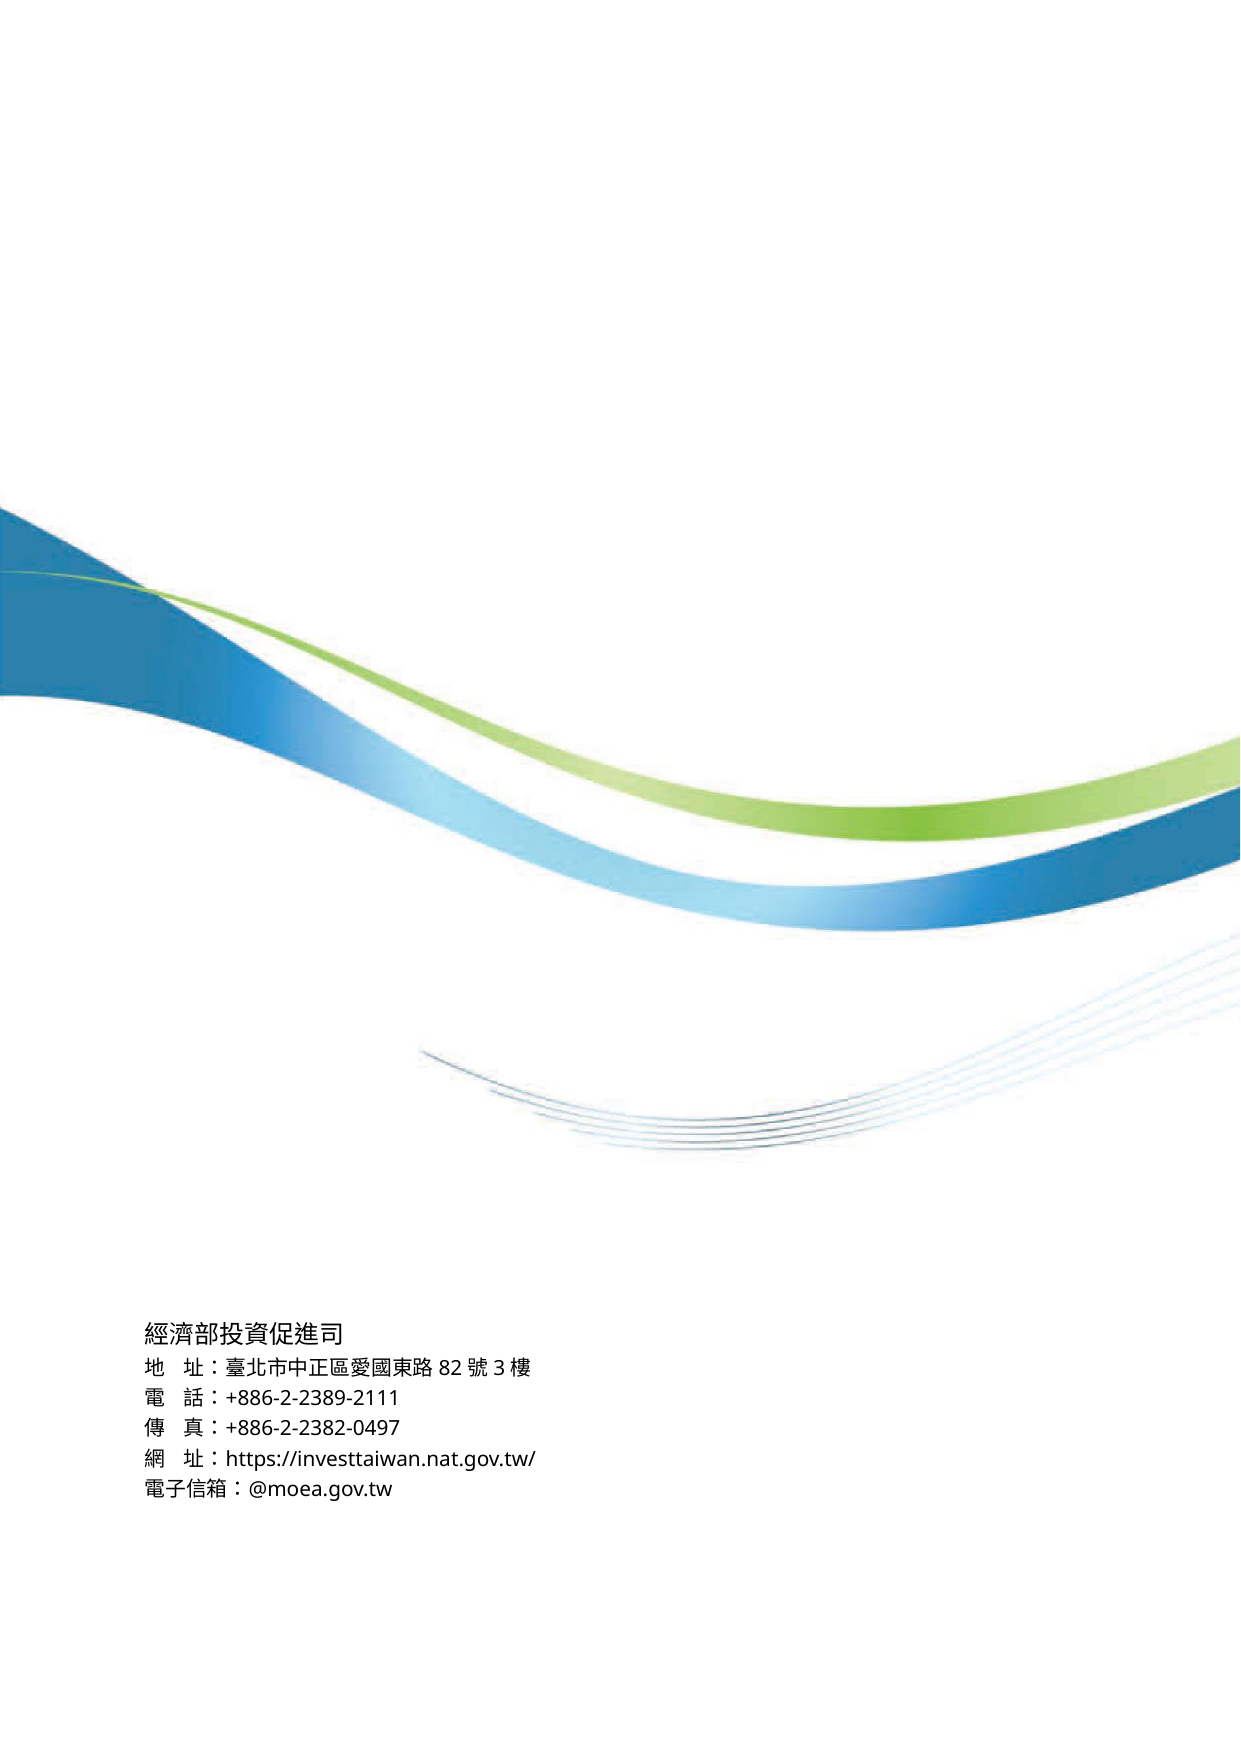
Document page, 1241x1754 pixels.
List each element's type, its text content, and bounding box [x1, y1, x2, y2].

picture [0, 0, 1241, 1754]
text 電 話：+886-2-2389-2111 [144, 1381, 1110, 1412]
text 電子信箱：@moea.gov.tw [144, 1472, 1110, 1502]
text 經濟部投資促進司 [144, 1315, 1110, 1351]
text 傳 真：+886-2-2382-0497 [144, 1412, 1110, 1442]
text 地 址：臺北市中正區愛國東路 82 號 3 樓 [144, 1351, 1110, 1381]
text 網 址：https://investtaiwan.nat.gov.tw/ [144, 1442, 1110, 1472]
